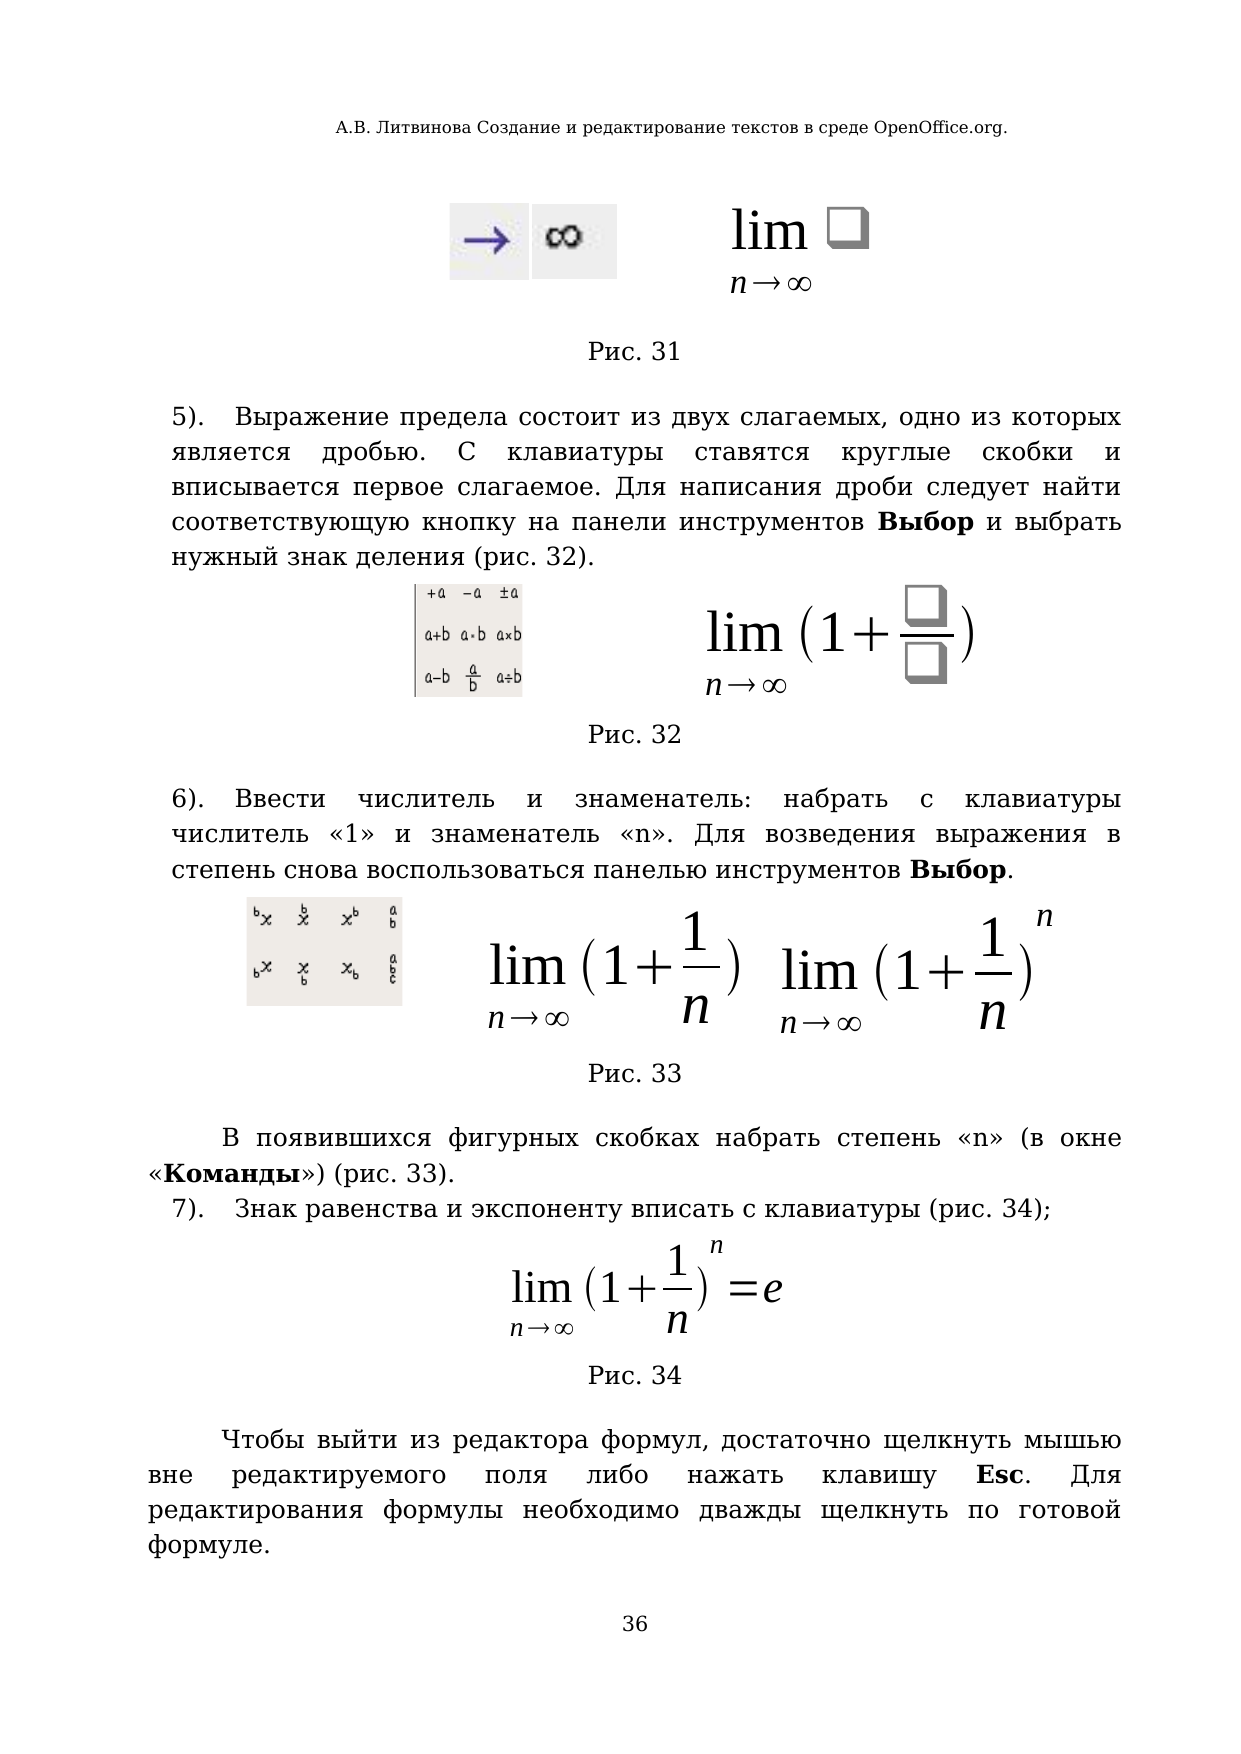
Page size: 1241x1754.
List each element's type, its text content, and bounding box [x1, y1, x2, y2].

text Рис. 31 [148, 337, 1122, 367]
text Рис. 34 [148, 1361, 1122, 1390]
table_header [634, 577, 1048, 709]
list Выражение предела состоит из двух слагаемых, одно из которых является дробью. С клавиатуры ставятся круглые скобки и вписывается первое слагаемое. Для написания дроби следует найти соответствующую кнопку на панели инструментов Выбор и выбрать нужный знак деления (рис. 32). [148, 402, 1122, 571]
table_header [221, 577, 634, 709]
table_header [207, 890, 443, 1048]
list Знак равенства и экспоненту вписать с клавиатуры (рис. 34); [148, 1194, 1122, 1223]
table_header [443, 890, 1097, 1048]
table_header [343, 157, 649, 326]
table_header [649, 157, 954, 326]
text Чтобы выйти из редактора формул, достаточно щелкнуть мышью вне редактируемого поля либо нажать клавишу Esc. Для редактирования формулы необходимо дважды щелкнуть по готовой формуле. [148, 1425, 1122, 1560]
text Рис. 32 [148, 721, 1122, 750]
picture [449, 203, 529, 280]
picture [407, 584, 523, 697]
list Ввести числитель и знаменатель: набрать с клавиатуры числитель «1» и знаменатель «n». Для возведения выражения в степень снова воспользоваться панелью инструментов Выбор. [148, 785, 1122, 884]
picture [246, 897, 384, 1006]
picture [532, 204, 617, 279]
text Рис. 33 [148, 1059, 1122, 1088]
text В появившихся фигурных скобках набрать степень «n» (в окне «Команды») (рис. 33). [148, 1123, 1122, 1188]
